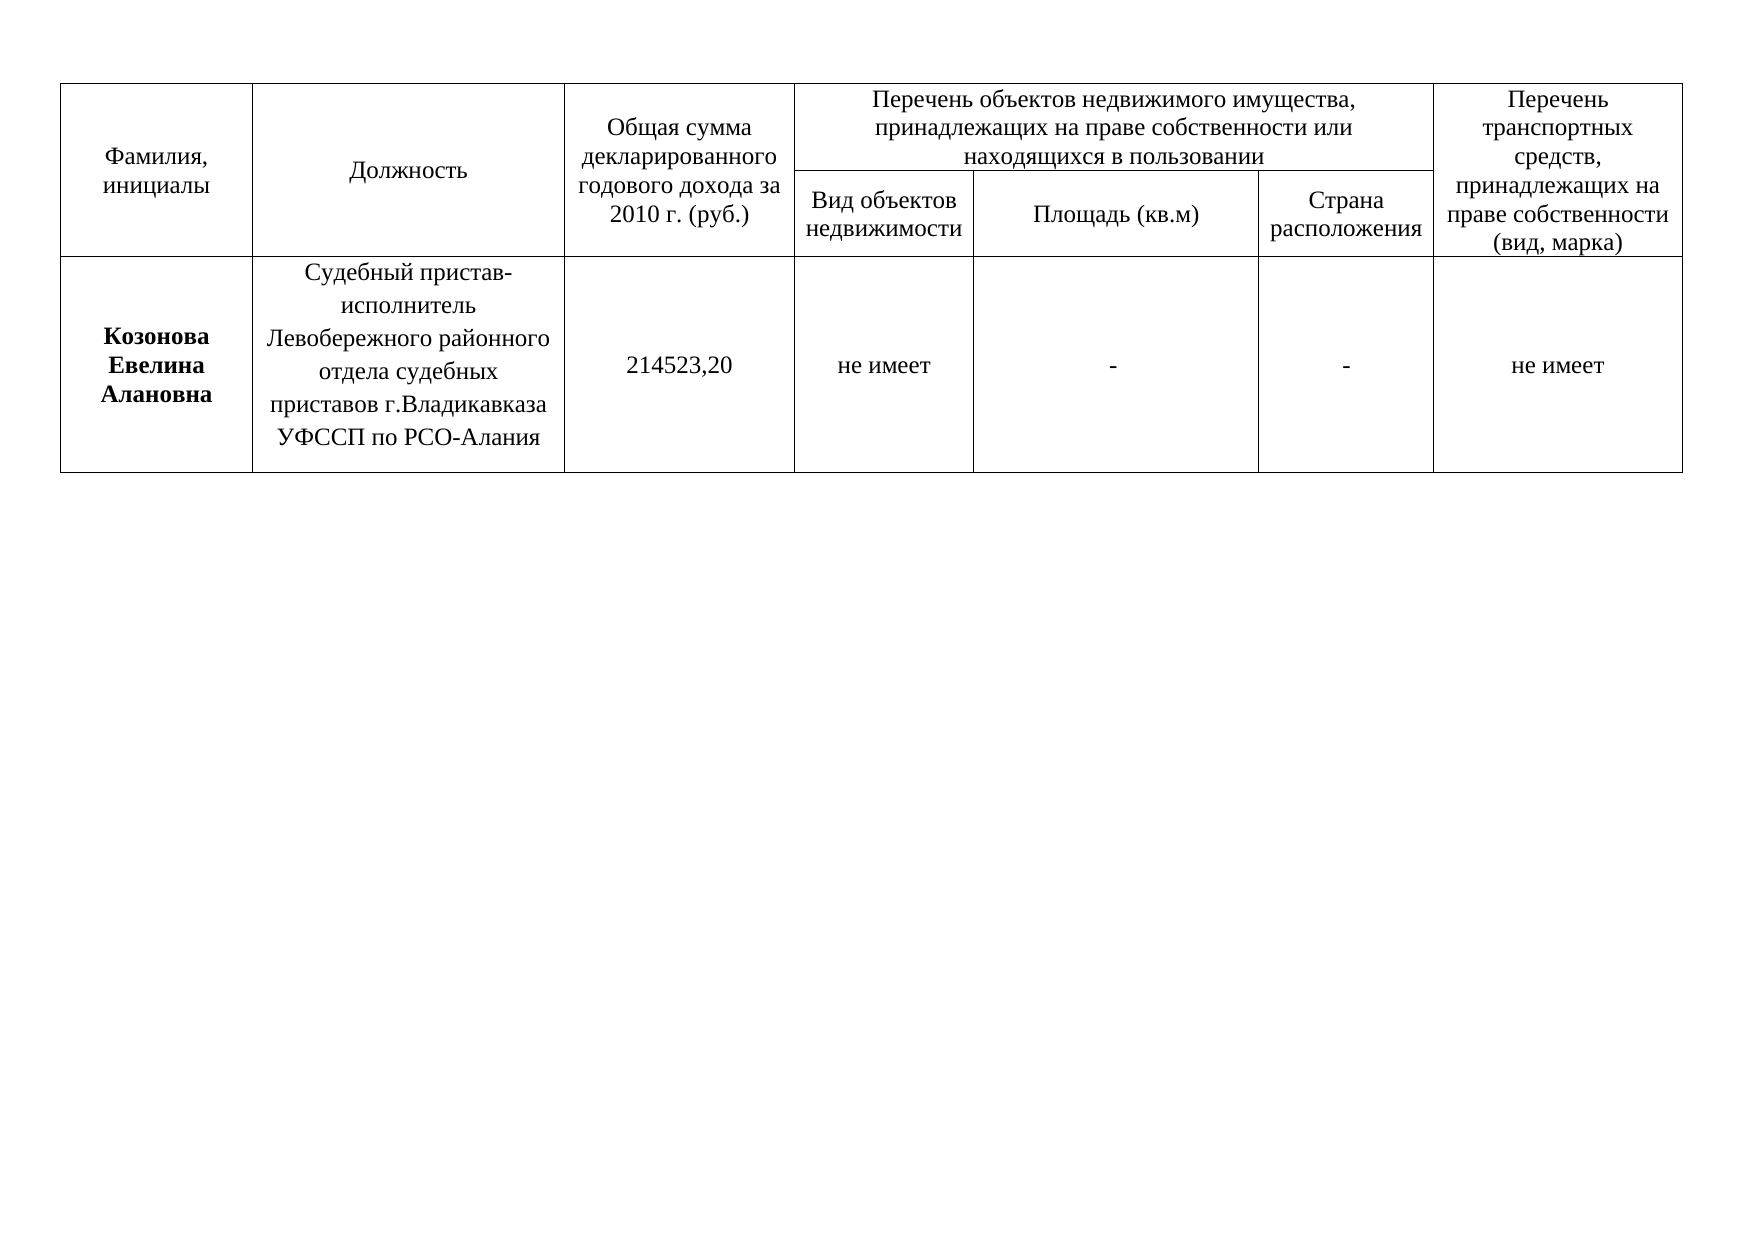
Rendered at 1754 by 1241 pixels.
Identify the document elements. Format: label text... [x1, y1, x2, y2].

table_header Общая сумма декларированного годового дохода за 2010 г. (руб.) [565, 84, 794, 256]
table_cell 214523,20 [565, 257, 794, 472]
table_cell Вид объектов недвижимости [795, 171, 973, 256]
table_header Должность [253, 84, 564, 256]
table_cell - [1259, 257, 1433, 472]
table_cell Козонова Евелина Алановна [61, 257, 252, 472]
table_cell Страна расположения [1259, 171, 1433, 256]
table_header Фамилия, инициалы [61, 84, 252, 256]
table_cell - [974, 257, 1258, 472]
table_cell не имеет [795, 257, 973, 472]
table_header Перечень объектов недвижимого имущества, принадлежащих на праве собственности или находящихся в пользовании [795, 84, 1433, 170]
table_header Перечень транспортных средств, принадлежащих на праве собственности (вид, марка) [1434, 84, 1682, 256]
table_cell Площадь (кв.м) [974, 171, 1258, 256]
table_cell Судебный пристав-исполнитель Левобережного районного отдела судебных приставов г.Владикавказа УФССП по РСО-Алания [253, 257, 564, 472]
table_cell не имеет [1434, 257, 1682, 472]
